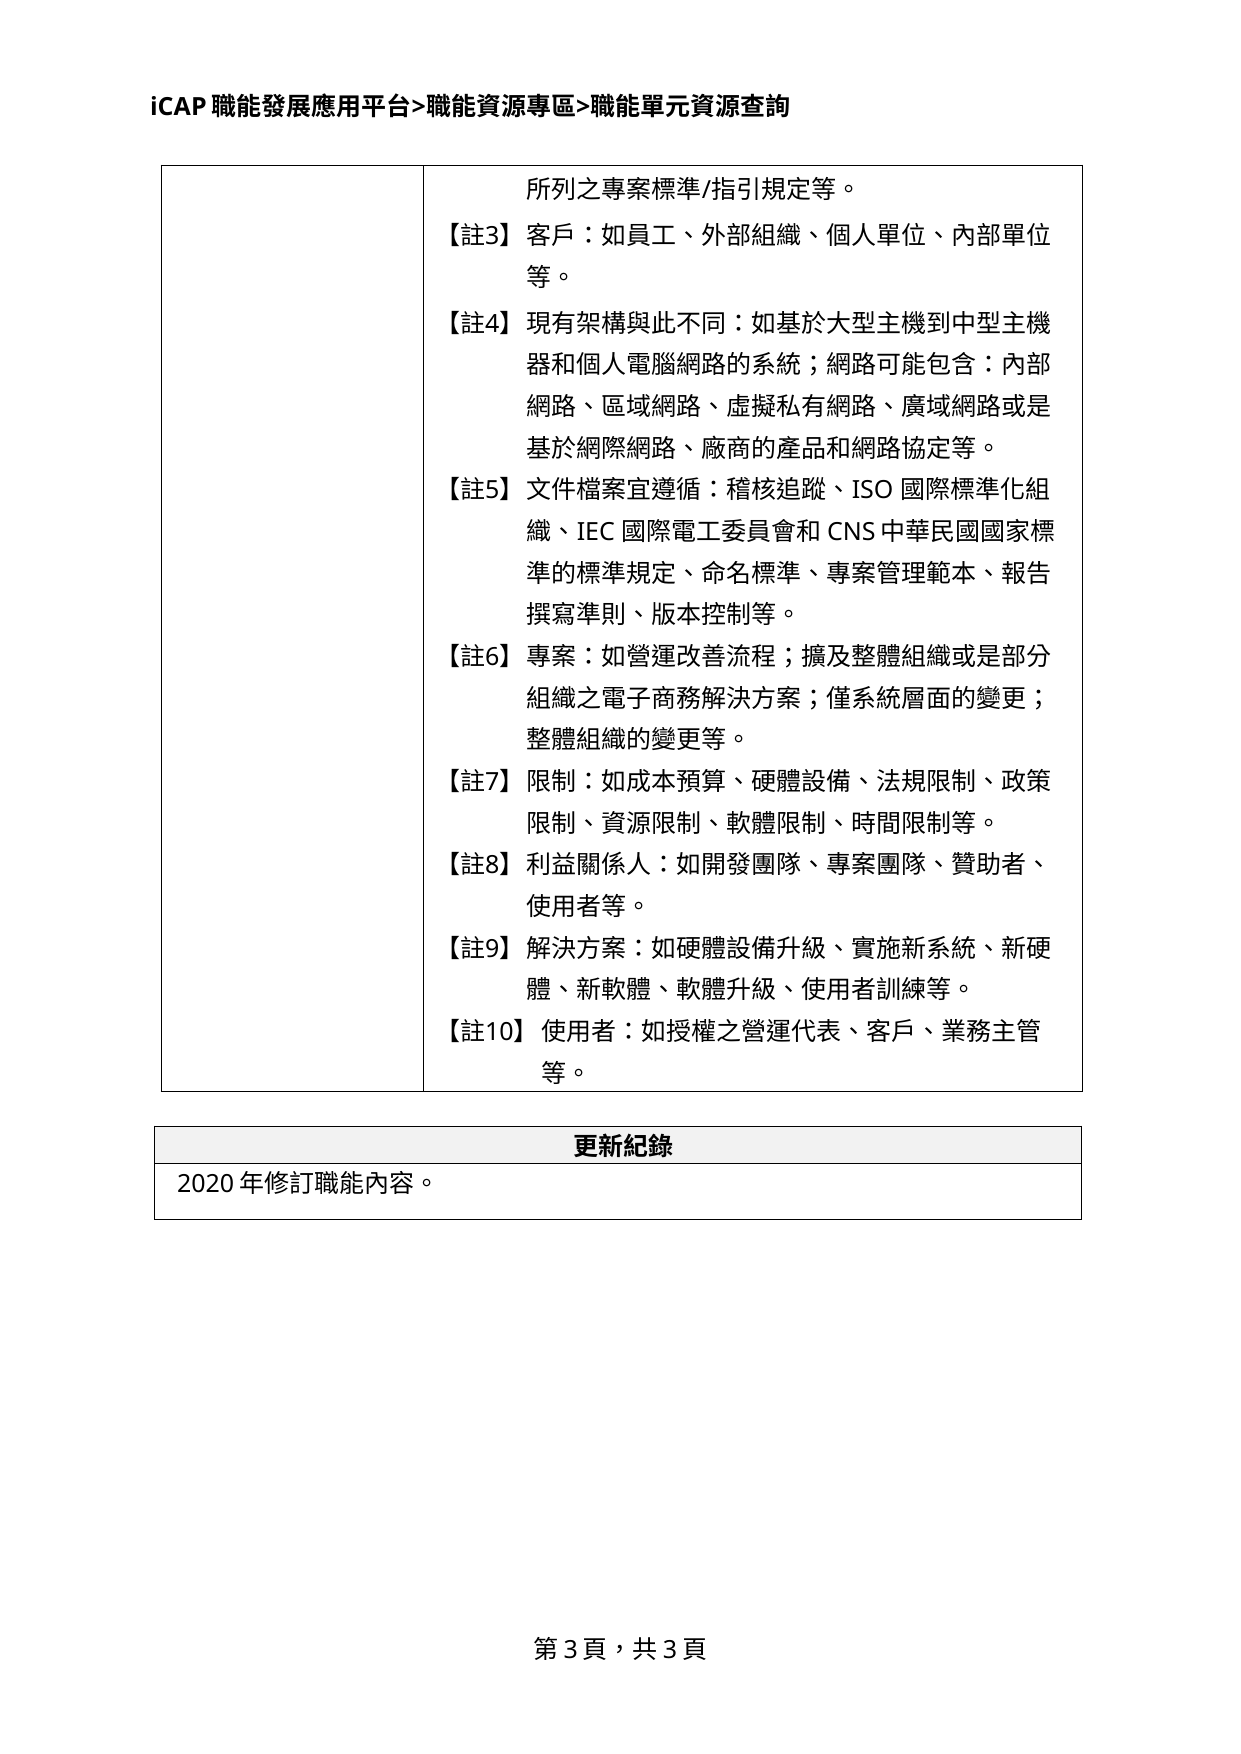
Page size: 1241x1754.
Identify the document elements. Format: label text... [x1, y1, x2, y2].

table_cell 需求內容：如應用程式、營運、網路、組織內部人員、系統等。 標準規定：如ISO 國際標準化組織、IEC 國際電工委員會和CNS中華民國國家標準、組織的標準規定、專案的標準規定、中華民國國家標準官網所列之專案標準/指引規定等。 客戶：如員工、外部組織、個人單位、內部單位等。 現有架構與此不同：如基於大型主機到中型主機器和個人電腦網路的系統；網路可能包含：內部網路、區域網路、虛擬私有網路、廣域網路或是基於網際網路、廠商的產品和網路協定等。 文件檔案宜遵循：稽核追蹤、ISO 國際標準化組織、IEC 國際電工委員會和 CNS中華民國國家標準的標準規定、命名標準、專案管理範本、報告撰寫準則、版本控制等。 專案：如營運改善流程；擴及整體組織或是部分組織之電子商務解決方案；僅系統層面的變更；整體組織的變更等。 限制：如成本預算、硬體設備、法規限制、政策限制、資源限制、軟體限制、時間限制等。 利益關係人：如開發團隊、專案團隊、贊助者、使用者等。 解決方案：如硬體設備升級、實施新系統、新硬體、新軟體、軟體升級、使用者訓練等。 使用者：如授權之營運代表、客戶、業務主管等。 [424, 166, 1082, 1091]
table_cell [162, 166, 423, 1091]
table_header 更新紀錄 [155, 1127, 1081, 1163]
table_cell 2020年修訂職能內容。 [155, 1164, 1081, 1218]
